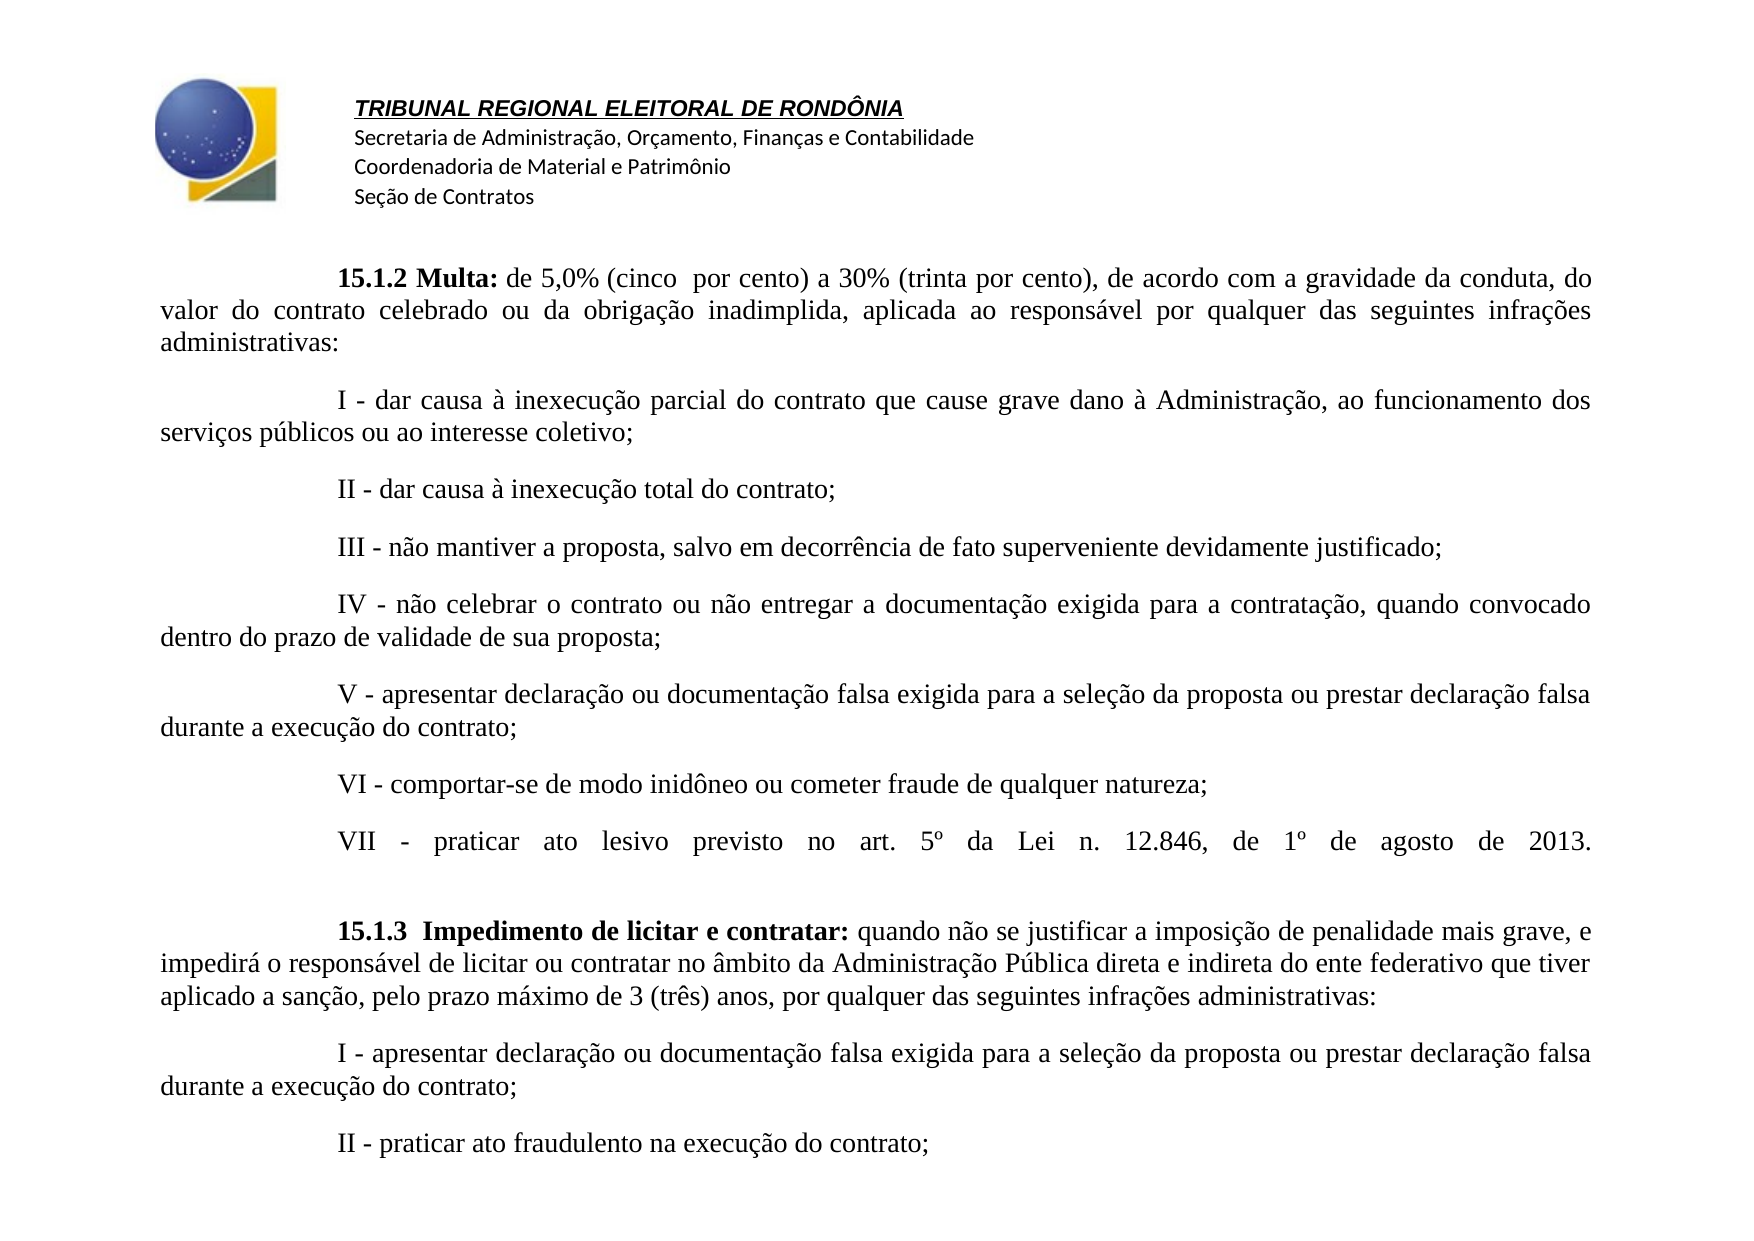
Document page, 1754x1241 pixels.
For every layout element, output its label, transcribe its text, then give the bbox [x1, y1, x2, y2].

text I - apresentar declaração ou documentação falsa exigida para a seleção da proposta ou prestar declaração falsa durante a execução do contrato; [160, 1036, 1594, 1101]
text II - dar causa à inexecução total do contrato; [160, 473, 1594, 505]
text 15.1.2 Multa: de 5,0% (cinco por cento) a 30% (trinta por cento), de acordo com a gravidade da conduta, do valor do contrato celebrado ou da obrigação inadimplida, aplicada ao responsável por qualquer das seguintes infrações administrativas: [160, 261, 1594, 358]
text 15.1.3 Impedimento de licitar e contratar: quando não se justificar a imposição de penalidade mais grave, e impedirá o responsável de licitar ou contratar no âmbito da Administração Pública direta e indireta do ente federativo que tiver aplicado a sanção, pelo prazo máximo de 3 (três) anos, por qualquer das seguintes infrações administrativas: [160, 914, 1594, 1011]
text VII - praticar ato lesivo previsto no art. 5º da Lei n. 12.846, de 1º de agosto de 2013. [160, 824, 1594, 889]
text II - praticar ato fraudulento na execução do contrato; [160, 1126, 1594, 1158]
text VI - comportar-se de modo inidôneo ou cometer fraude de qualquer natureza; [160, 767, 1594, 799]
text V - apresentar declaração ou documentação falsa exigida para a seleção da proposta ou prestar declaração falsa durante a execução do contrato; [160, 677, 1594, 742]
text IV - não celebrar o contrato ou não entregar a documentação exigida para a contratação, quando convocado dentro do prazo de validade de sua proposta; [160, 587, 1594, 652]
text I - dar causa à inexecução parcial do contrato que cause grave dano à Administração, ao funcionamento dos serviços públicos ou ao interesse coletivo; [160, 383, 1594, 448]
text III - não mantiver a proposta, salvo em decorrência de fato superveniente devidamente justificado; [160, 530, 1594, 562]
